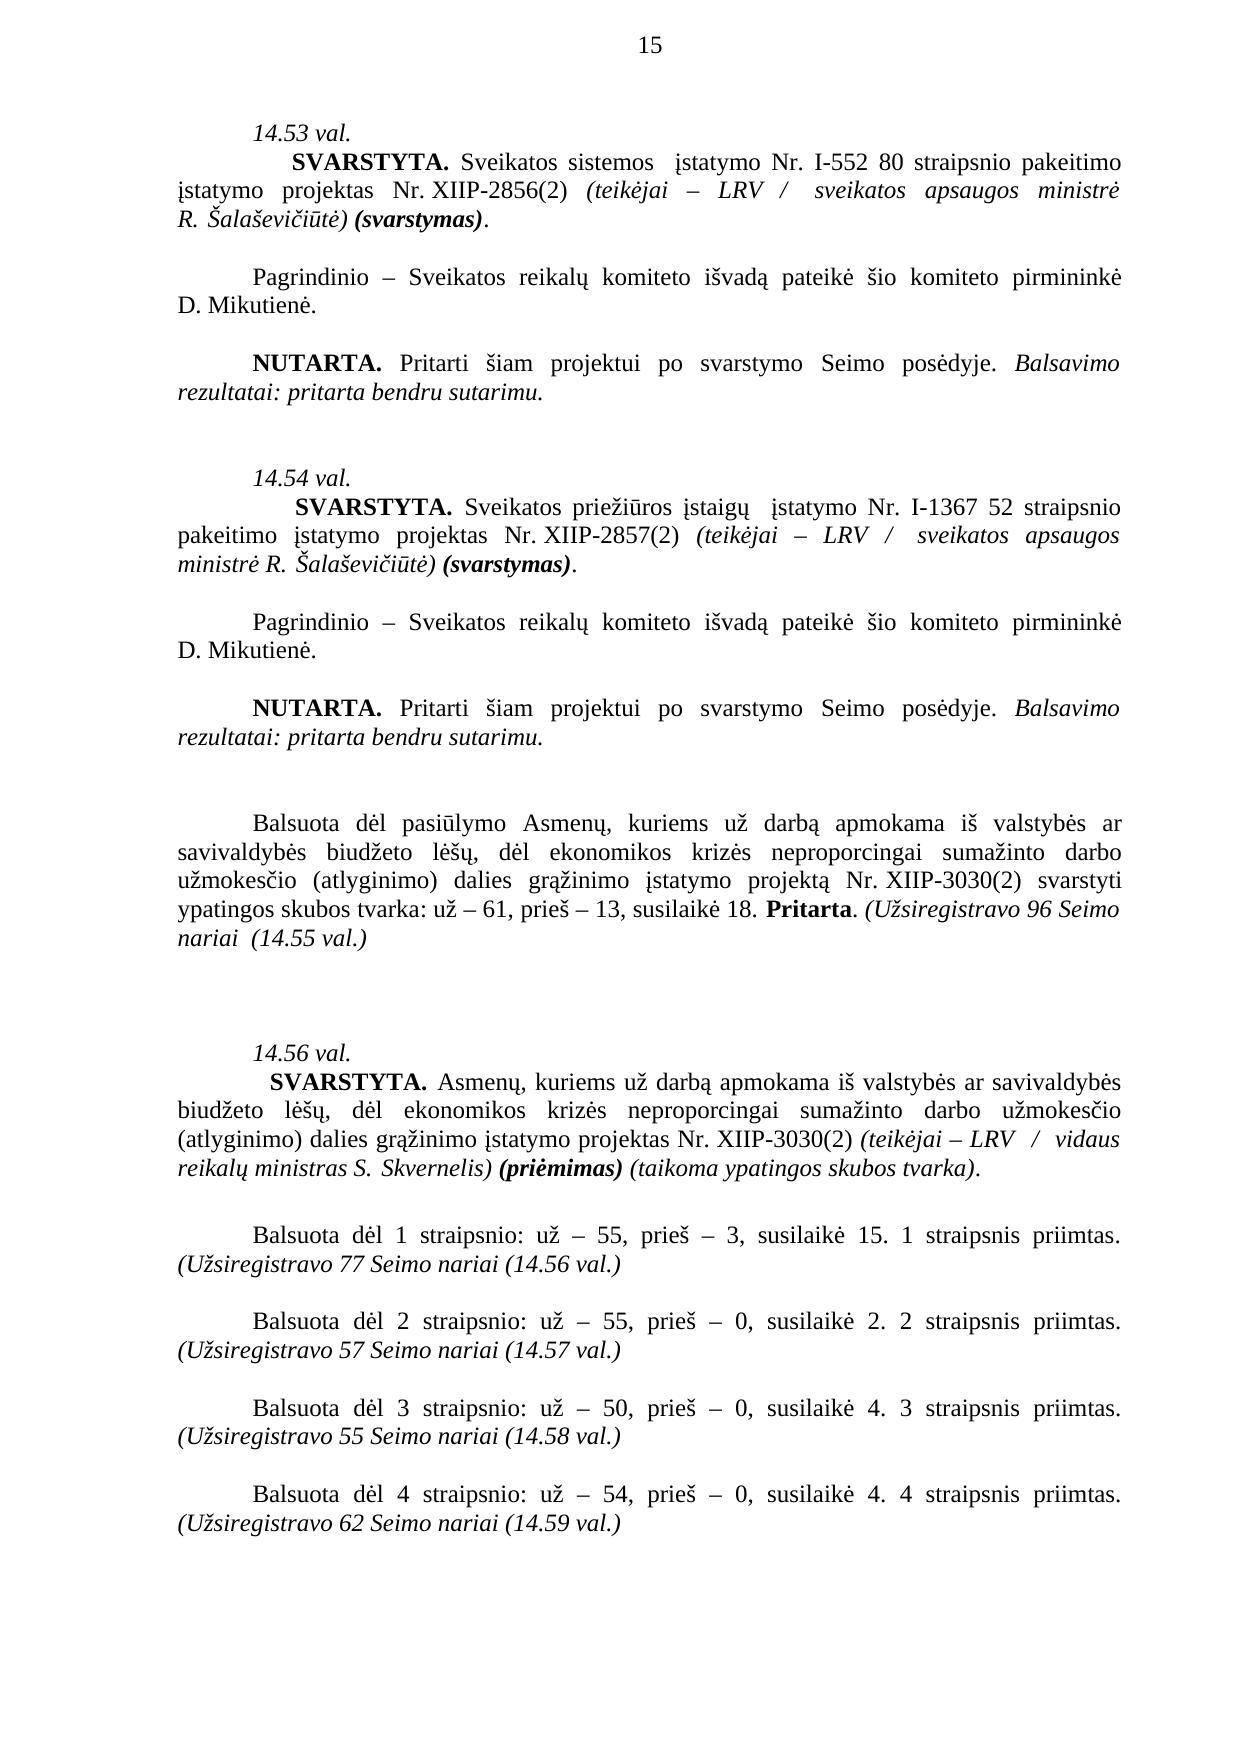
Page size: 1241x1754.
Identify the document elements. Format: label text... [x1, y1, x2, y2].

text SVARSTYTA. Asmenų, kuriems už darbą apmokama iš valstybės ar savivaldybės biudžeto lėšų, dėl ekonomikos krizės neproporcingai sumažinto darbo užmokesčio (atlyginimo) dalies grąžinimo įstatymo projektas Nr. XIIP-3030(2) (teikėjai – LRV / vidaus reikalų ministras S. Skvernelis) (priėmimas) (taikoma ypatingos skubos tvarka). [177, 1067, 1122, 1182]
text Balsuota dėl 3 straipsnio: už – 50, prieš – 0, susilaikė 4. 3 straipsnis priimtas. (Užsiregistravo 55 Seimo nariai (14.58 val.) [177, 1393, 1122, 1450]
text Pagrindinio – Sveikatos reikalų komiteto išvadą pateikė šio komiteto pirmininkė D. Mikutienė. [177, 262, 1122, 319]
text 14.56 val. [177, 1038, 1122, 1067]
text 14.53 val. [177, 118, 1122, 147]
text SVARSTYTA. Sveikatos priežiūros įstaigų įstatymo Nr. I-1367 52 straipsnio pakeitimo įstatymo projektas Nr. XIIP-2857(2) (teikėjai – LRV / sveikatos apsaugos ministrė R. Šalaševičiūtė) (svarstymas). [177, 492, 1122, 578]
text Balsuota dėl pasiūlymo Asmenų, kuriems už darbą apmokama iš valstybės ar savivaldybės biudžeto lėšų, dėl ekonomikos krizės neproporcingai sumažinto darbo užmokesčio (atlyginimo) dalies grąžinimo įstatymo projektą Nr. XIIP-3030(2) svarstyti ypatingos skubos tvarka: už – 61, prieš – 13, susilaikė 18. Pritarta. (Užsiregistravo 96 Seimo nariai (14.55 val.) [177, 808, 1122, 952]
text Balsuota dėl 4 straipsnio: už – 54, prieš – 0, susilaikė 4. 4 straipsnis priimtas. (Užsiregistravo 62 Seimo nariai (14.59 val.) [177, 1479, 1122, 1536]
text NUTARTA. Pritarti šiam projektui po svarstymo Seimo posėdyje. Balsavimo rezultatai: pritarta bendru sutarimu. [177, 348, 1122, 406]
text NUTARTA. Pritarti šiam projektui po svarstymo Seimo posėdyje. Balsavimo rezultatai: pritarta bendru sutarimu. [177, 693, 1122, 751]
text Pagrindinio – Sveikatos reikalų komiteto išvadą pateikė šio komiteto pirmininkė D. Mikutienė. [177, 607, 1122, 664]
text SVARSTYTA. Sveikatos sistemos įstatymo Nr. I-552 80 straipsnio pakeitimo įstatymo projektas Nr. XIIP-2856(2) (teikėjai – LRV / sveikatos apsaugos ministrė R. Šalaševičiūtė) (svarstymas). [177, 147, 1122, 233]
text 14.54 val. [177, 463, 1122, 492]
text Balsuota dėl 1 straipsnio: už – 55, prieš – 3, susilaikė 15. 1 straipsnis priimtas. (Užsiregistravo 77 Seimo nariai (14.56 val.) [177, 1220, 1122, 1278]
text Balsuota dėl 2 straipsnio: už – 55, prieš – 0, susilaikė 2. 2 straipsnis priimtas. (Užsiregistravo 57 Seimo nariai (14.57 val.) [177, 1306, 1122, 1364]
